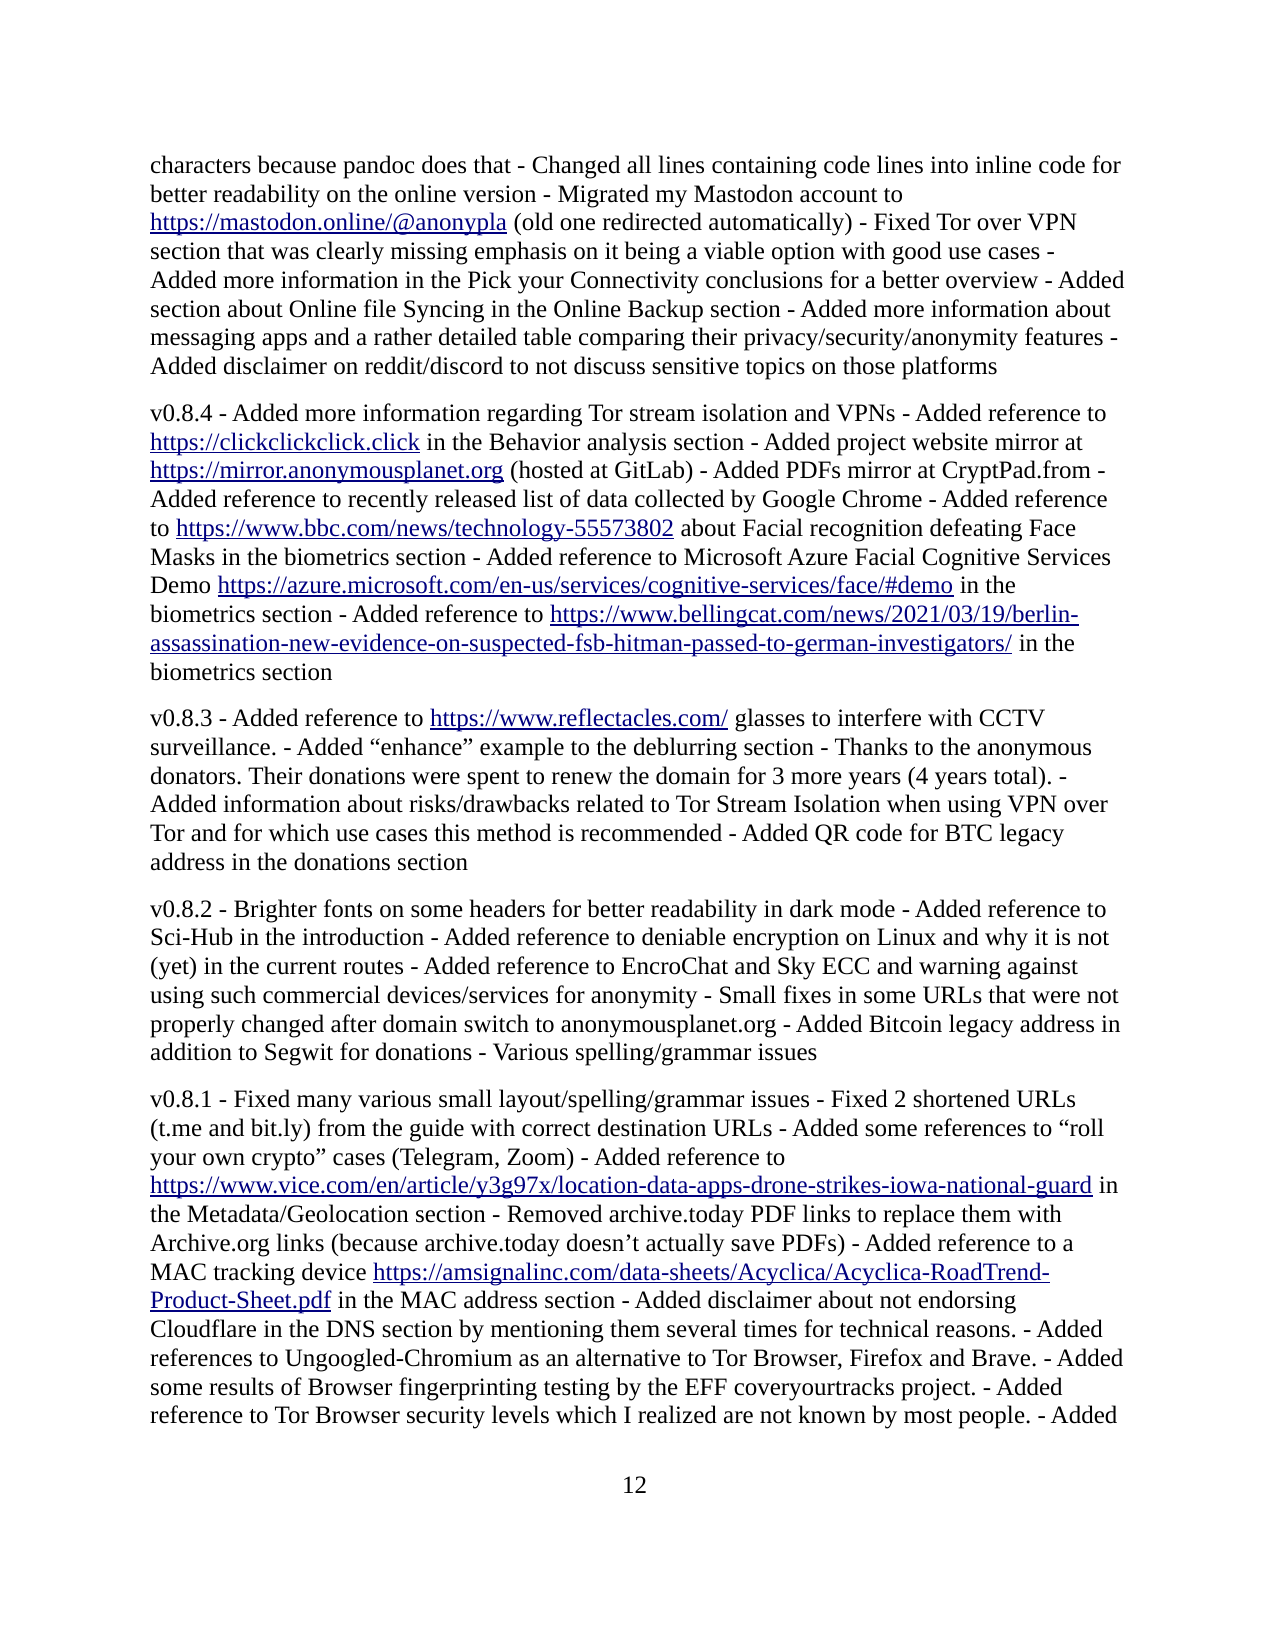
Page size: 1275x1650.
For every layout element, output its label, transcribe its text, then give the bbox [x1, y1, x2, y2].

text v0.8.1 - Fixed many various small layout/spelling/grammar issues - Fixed 2 shortened URLs (t.me and bit.ly) from the guide with correct destination URLs - Added some references to “roll your own crypto” cases (Telegram, Zoom) - Added reference to https://www.vice.com/en/article/y3g97x/location-data-apps-drone-strikes-iowa-national-guard in the Metadata/Geolocation section - Removed archive.today PDF links to replace them with Archive.org links (because archive.today doesn’t actually save PDFs) - Added reference to a MAC tracking device https://amsignalinc.com/data-sheets/Acyclica/Acyclica-RoadTrend-Product-Sheet.pdf in the MAC address section - Added disclaimer about not endorsing Cloudflare in the DNS section by mentioning them several times for technical reasons. - Added references to Ungoogled-Chromium as an alternative to Tor Browser, Firefox and Brave. - Added some results of Browser fingerprinting testing by the EFF coveryourtracks project. - Added reference to Tor Browser security levels which I realized are not known by most people. - Added [150, 1084, 1125, 1429]
text v0.8.2 - Brighter fonts on some headers for better readability in dark mode - Added reference to Sci-Hub in the introduction - Added reference to deniable encryption on Linux and why it is not (yet) in the current routes - Added reference to EncroChat and Sky ECC and warning against using such commercial devices/services for anonymity - Small fixes in some URLs that were not properly changed after domain switch to anonymousplanet.org - Added Bitcoin legacy address in addition to Segwit for donations - Various spelling/grammar issues [150, 894, 1125, 1066]
text v0.8.3 - Added reference to https://www.reflectacles.com/ glasses to interfere with CCTV surveillance. - Added “enhance” example to the deblurring section - Thanks to the anonymous donators. Their donations were spent to renew the domain for 3 more years (4 years total). - Added information about risks/drawbacks related to Tor Stream Isolation when using VPN over Tor and for which use cases this method is recommended - Added QR code for BTC legacy address in the donations section [150, 703, 1125, 876]
text characters because pandoc does that - Changed all lines containing code lines into inline code for better readability on the online version - Migrated my Mastodon account to https://mastodon.online/@anonypla (old one redirected automatically) - Fixed Tor over VPN section that was clearly missing emphasis on it being a viable option with good use cases - Added more information in the Pick your Connectivity conclusions for a better overview - Added section about Online file Syncing in the Online Backup section - Added more information about messaging apps and a rather detailed table comparing their privacy/security/anonymity features - Added disclaimer on reddit/discord to not discuss sensitive topics on those platforms [150, 150, 1125, 380]
text v0.8.4 - Added more information regarding Tor stream isolation and VPNs - Added reference to https://clickclickclick.click in the Behavior analysis section - Added project website mirror at https://mirror.anonymousplanet.org (hosted at GitLab) - Added PDFs mirror at CryptPad.from - Added reference to recently released list of data collected by Google Chrome - Added reference to https://www.bbc.com/news/technology-55573802 about Facial recognition defeating Face Masks in the biometrics section - Added reference to Microsoft Azure Facial Cognitive Services Demo https://azure.microsoft.com/en-us/services/cognitive-services/face/#demo in the biometrics section - Added reference to https://www.bellingcat.com/news/2021/03/19/berlin-assassination-new-evidence-on-suspected-fsb-hitman-passed-to-german-investigators/ in the biometrics section [150, 398, 1125, 685]
